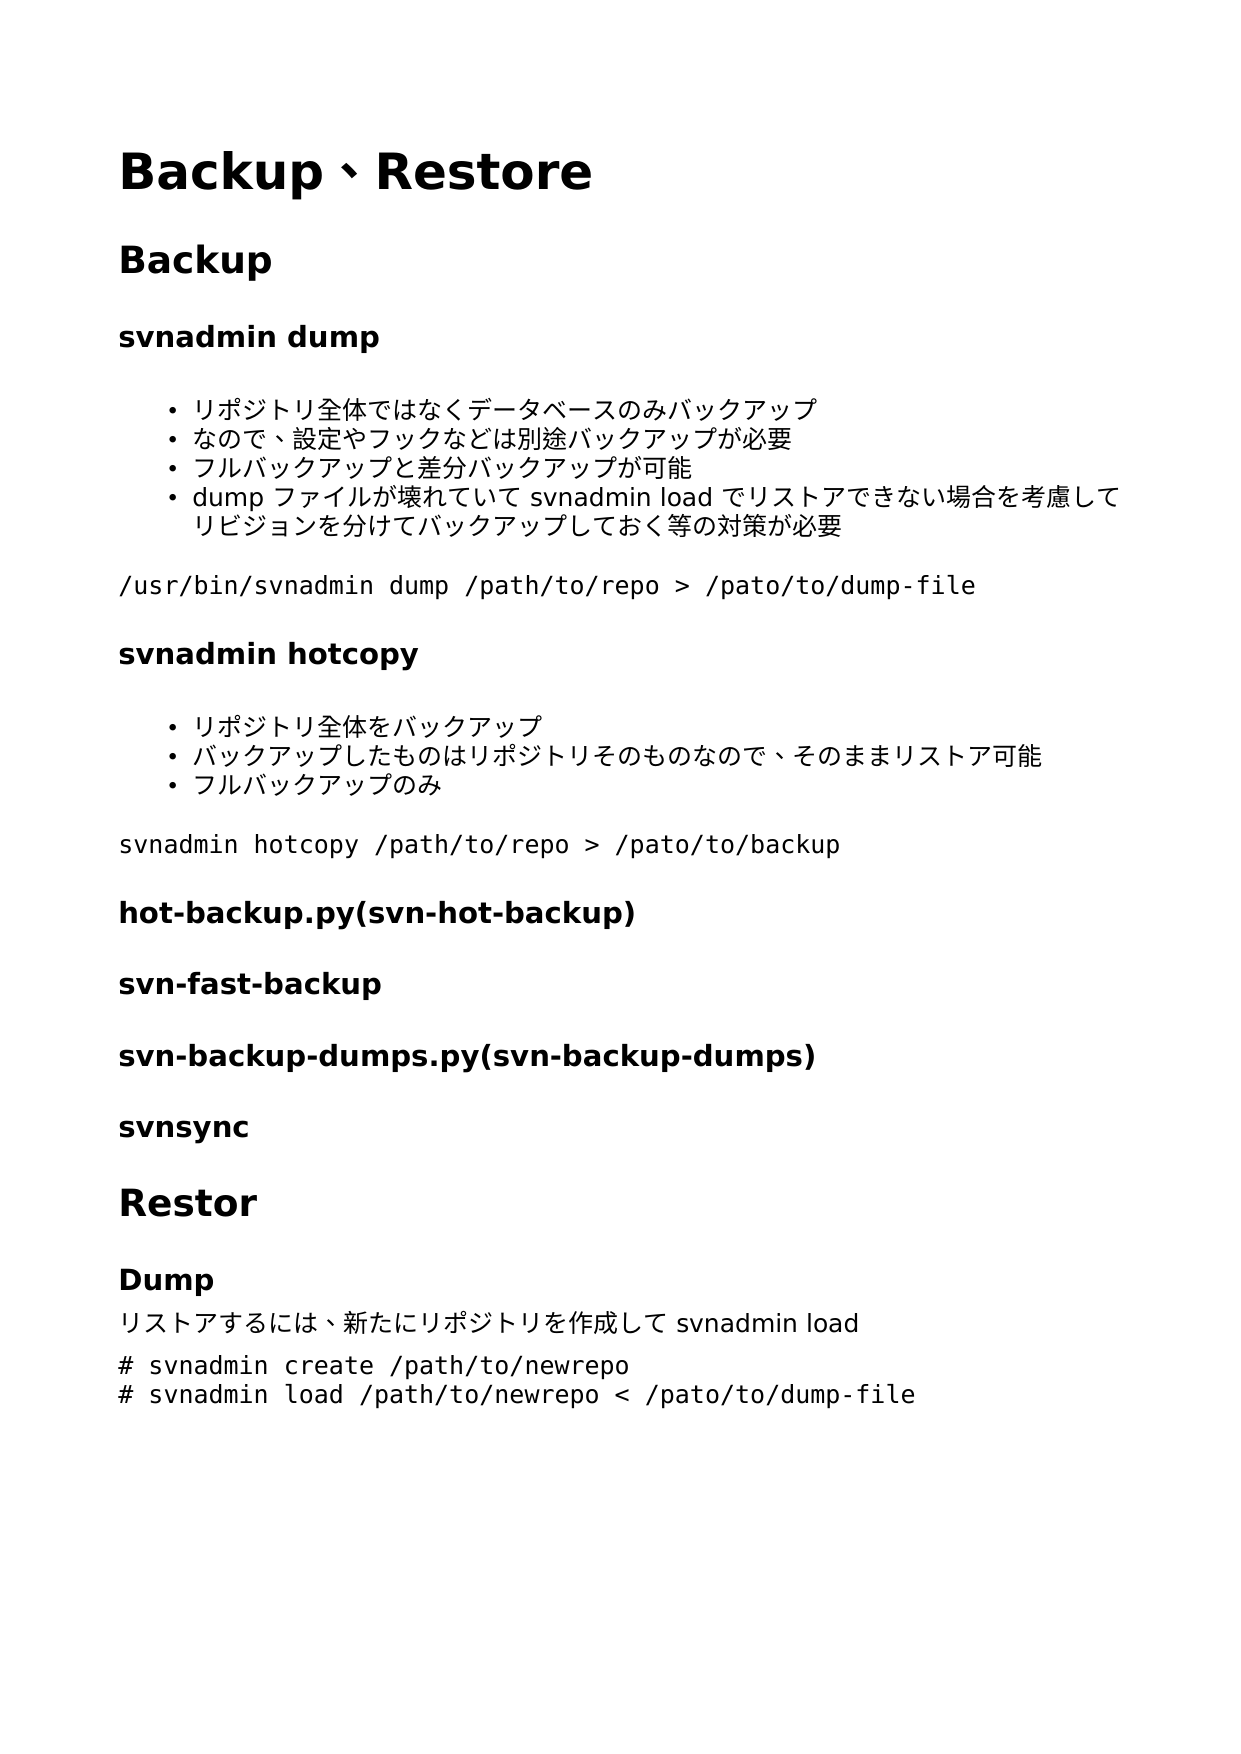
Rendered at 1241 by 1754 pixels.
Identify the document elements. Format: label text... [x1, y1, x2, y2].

subtitle svnsync [118, 1110, 1122, 1144]
list バックアップしたものはリポジトリそのものなので、そのままリストア可能 [177, 742, 1122, 771]
subtitle Restor [118, 1182, 1122, 1226]
subtitle svn-backup-dumps.py(svn-backup-dumps) [118, 1039, 1122, 1073]
subtitle hot-backup.py(svn-hot-backup) [118, 896, 1122, 930]
list リポジトリ全体ではなくデータベースのみバックアップ [177, 396, 1122, 425]
subtitle Dump [118, 1263, 1122, 1297]
list フルバックアップと差分バックアップが可能 [177, 454, 1122, 483]
subtitle svnadmin dump [118, 320, 1122, 354]
text svnadmin hotcopy /path/to/repo > /pato/to/backup [118, 830, 1122, 859]
subtitle Backup [118, 239, 1122, 282]
text /usr/bin/svnadmin dump /path/to/repo > /pato/to/dump-file [118, 571, 1122, 600]
text リストアするには、新たにリポジトリを作成して svnadmin load [118, 1309, 1122, 1339]
subtitle svn-fast-backup [118, 967, 1122, 1001]
subtitle svnadmin hotcopy [118, 637, 1122, 671]
list フルバックアップのみ [177, 771, 1122, 801]
text # svnadmin create /path/to/newrepo # svnadmin load /path/to/newrepo < /pato/to/dump-file [118, 1351, 1122, 1409]
list dump ファイルが壊れていて svnadmin load でリストアできない場合を考慮してリビジョンを分けてバックアップしておく等の対策が必要 [177, 483, 1122, 542]
subtitle Backup、Restore [118, 143, 1122, 201]
list なので、設定やフックなどは別途バックアップが必要 [177, 425, 1122, 454]
list リポジトリ全体をバックアップ [177, 713, 1122, 742]
